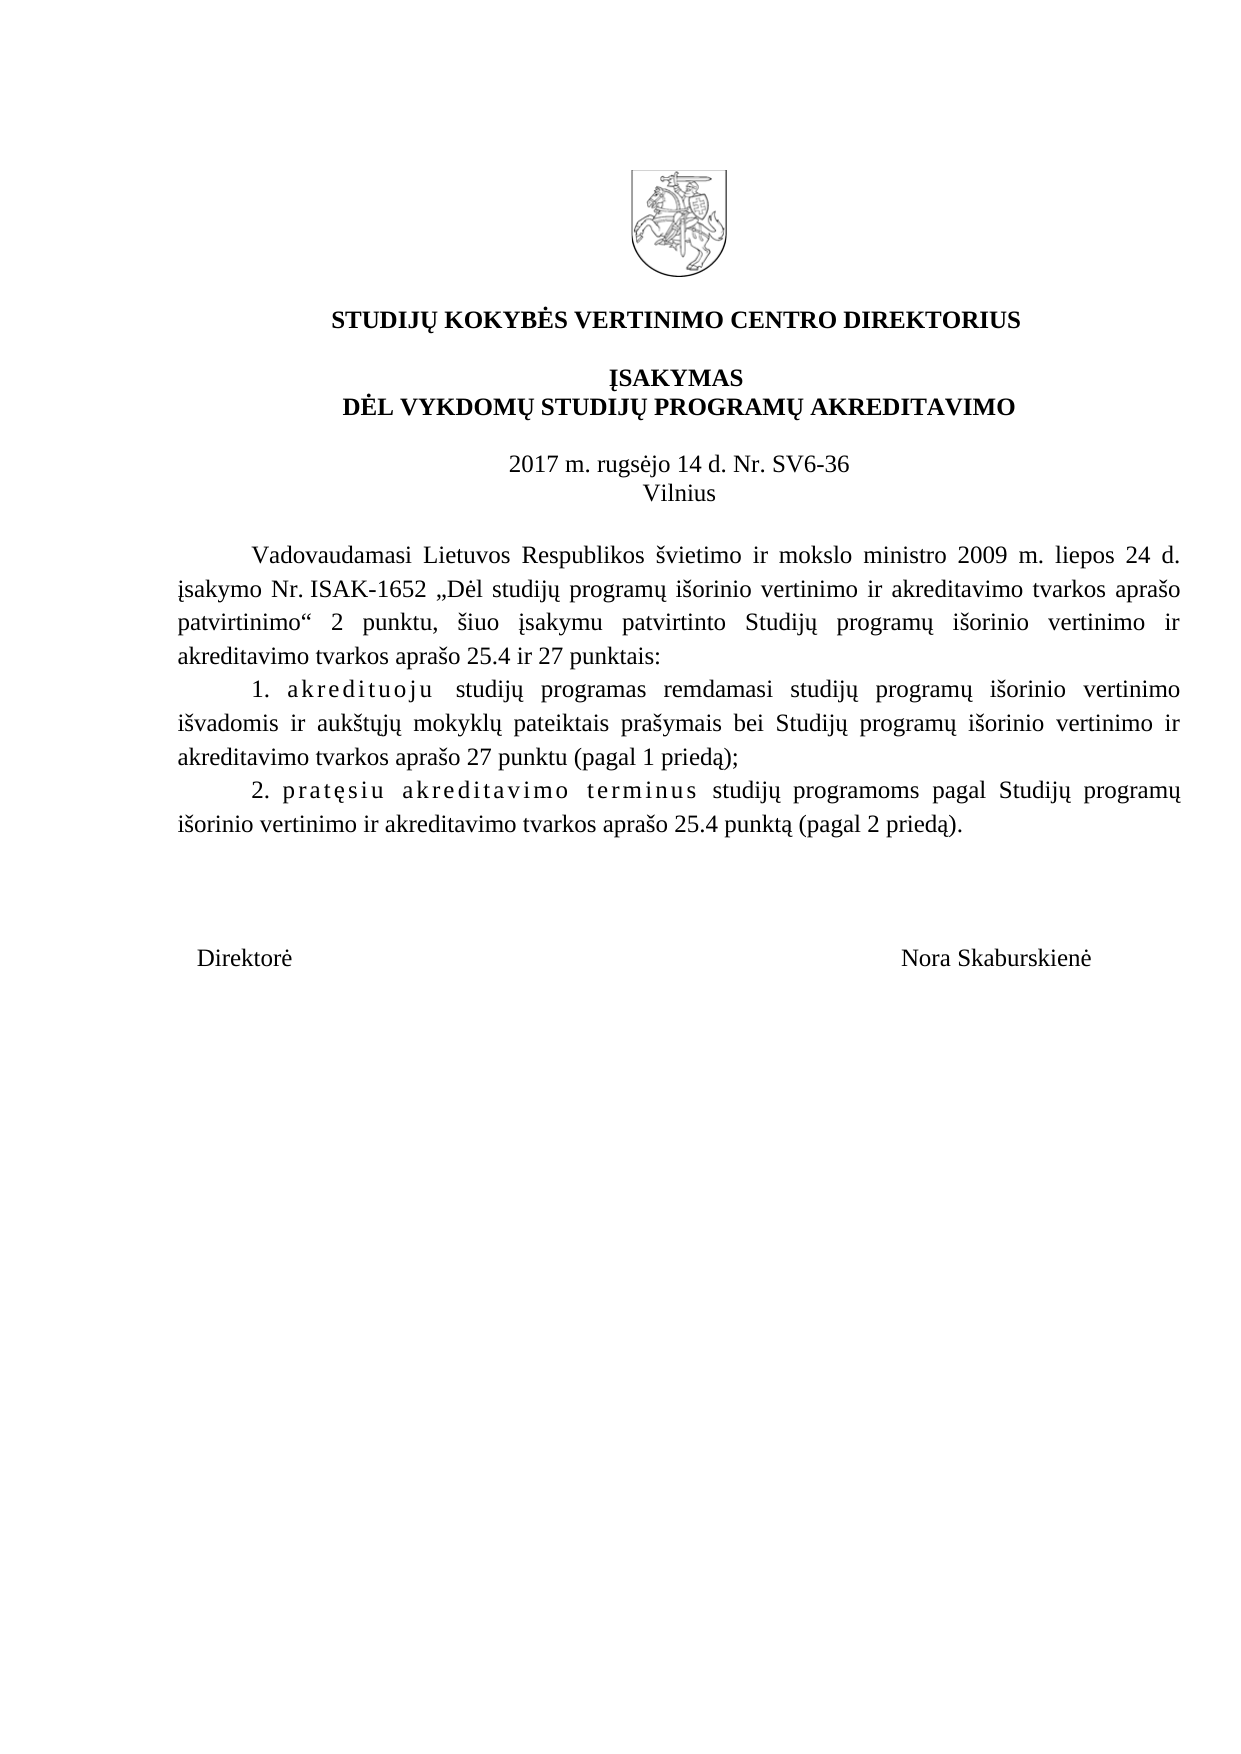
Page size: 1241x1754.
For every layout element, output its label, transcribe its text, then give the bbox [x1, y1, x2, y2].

text Vadovaudamasi Lietuvos Respublikos švietimo ir mokslo ministro 2009 m. liepos 24 d. įsakymo Nr. ISAK-1652 „Dėl studijų programų išorinio vertinimo ir akreditavimo tvarkos aprašo patvirtinimo“ 2 punktu, šiuo įsakymu patvirtinto Studijų programų išorinio vertinimo ir akreditavimo tvarkos aprašo 25.4 ir 27 punktais: [177, 540, 1181, 670]
text 2. pratęsiu akreditavimo terminus studijų programoms pagal Studijų programų išorinio vertinimo ir akreditavimo tvarkos aprašo 25.4 punktą (pagal 2 priedą). [177, 775, 1181, 837]
text 1. akredituoju studijų programas remdamasi studijų programų išorinio vertinimo išvadomis ir aukštųjų mokyklų pateiktais prašymais bei Studijų programų išorinio vertinimo ir akreditavimo tvarkos aprašo 27 punktu (pagal 1 priedą); [177, 674, 1181, 770]
text ĮSAKYMAS [177, 363, 1181, 392]
text DĖL VYKDOMŲ STUDIJŲ PROGRAMŲ AKREDITAVIMO [177, 392, 1181, 421]
text Vilnius [177, 478, 1181, 507]
text 2017 m. rugsėjo 14 d. Nr. SV6-36 [177, 449, 1181, 478]
text Direktorė Nora Skaburskienė [177, 943, 1181, 972]
text STUDIJŲ KOKYBĖS VERTINIMO CENTRO DIREKTORIUS [177, 306, 1181, 334]
